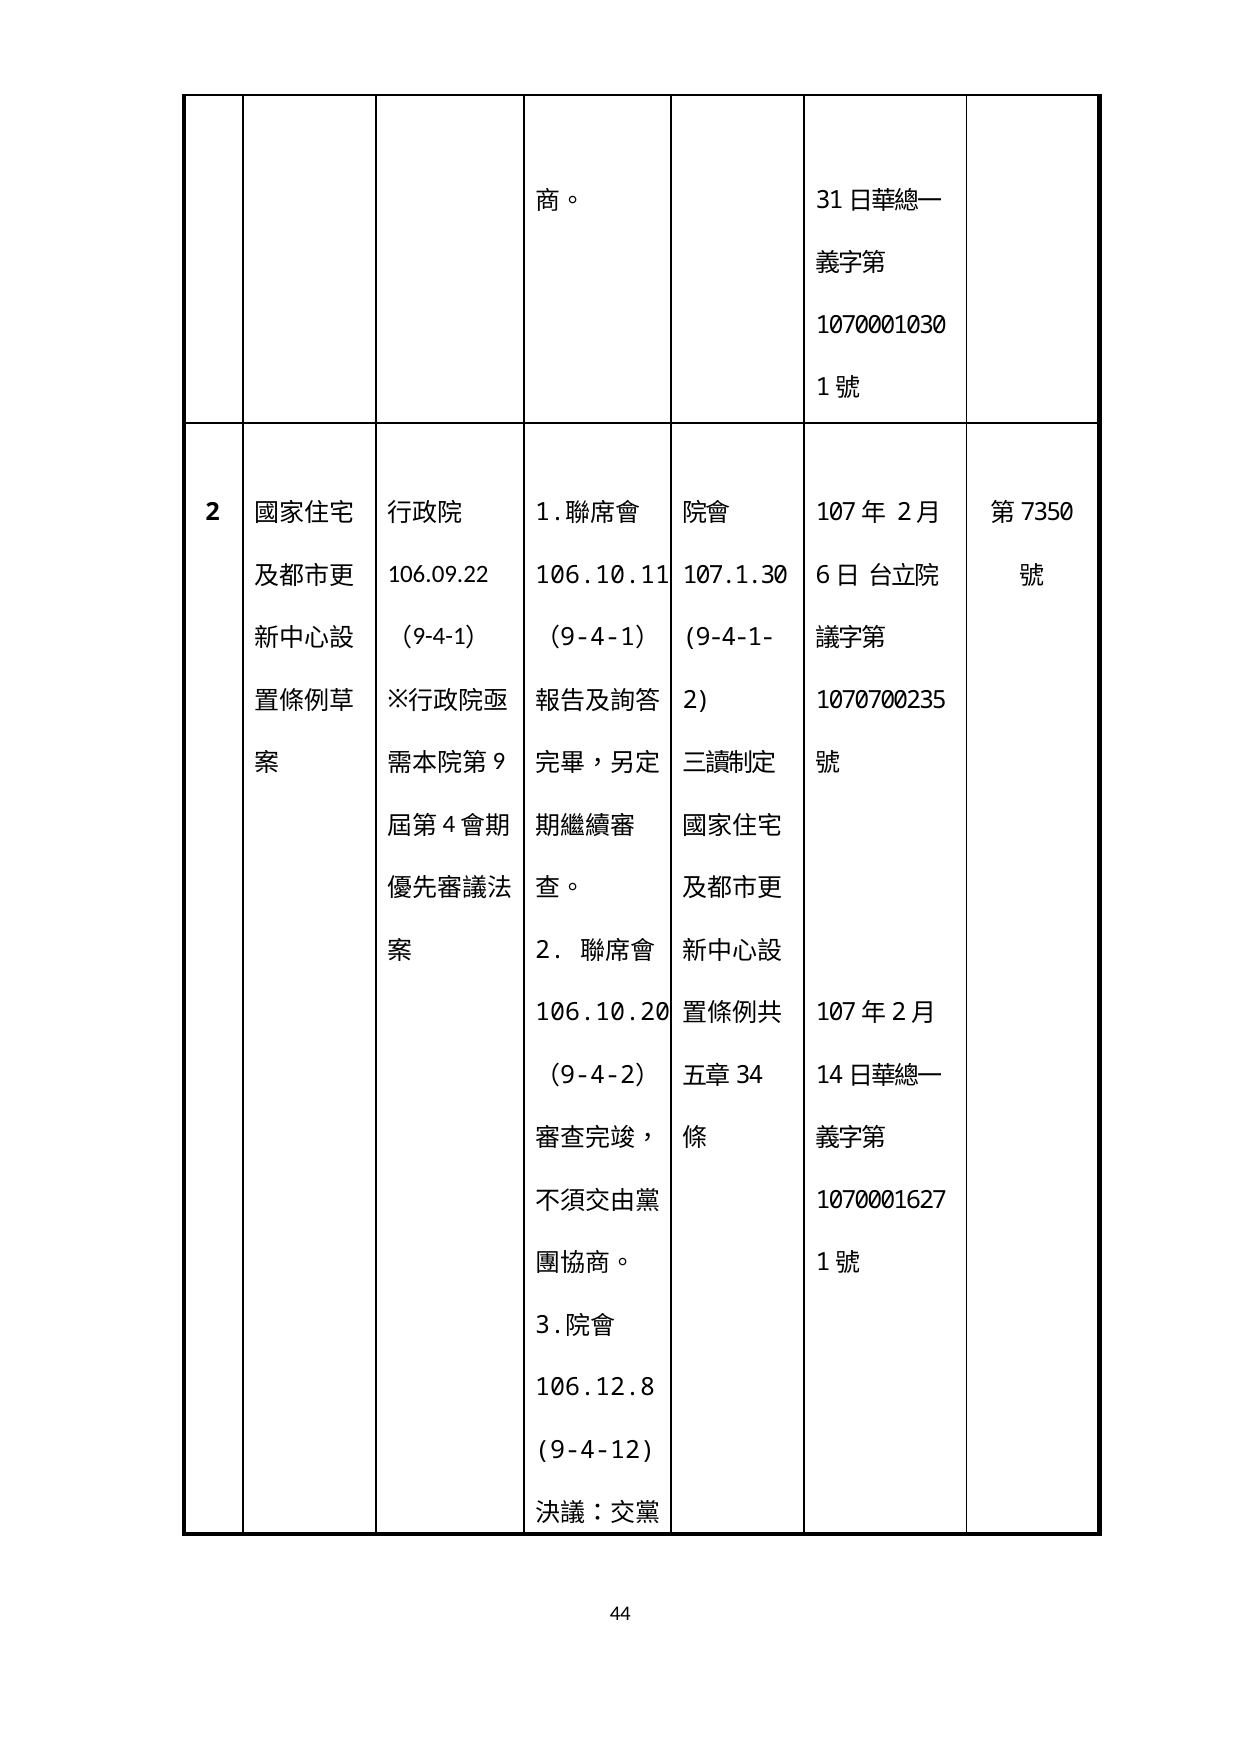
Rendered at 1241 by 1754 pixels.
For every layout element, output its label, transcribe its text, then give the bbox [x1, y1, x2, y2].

table_cell [186, 96, 242, 422]
table_cell 院會 107.1.30 (9-4-1-2) 三讀制定國家住宅及都市更新中心設置條例共五章34條 [672, 424, 803, 1532]
table_cell [672, 96, 803, 422]
table_cell [244, 96, 375, 422]
table_cell 2 [186, 424, 242, 1532]
table_cell [377, 96, 523, 422]
table_cell 1.聯席會106.10.11（9-4-1）報告及詢答完畢，另定期繼續審查。 2. 聯席會106.10.20（9-4-2）審查完竣，不須交由黨團協商。 3.院會106.12.8 (9-4-12)決議：交黨 [525, 424, 670, 1532]
table_cell 107年 2月 6日 台立院議字第1070700235號 107年2月14日華總一義字第10700016271號 [805, 424, 966, 1532]
table_cell [967, 96, 1097, 422]
table_cell 31日華總一義字第10700010301號 [805, 96, 966, 422]
table_cell 國家住宅及都市更新中心設置條例草案 [244, 424, 375, 1532]
table_cell 第7350號 [967, 424, 1097, 1532]
table_cell 商。 [525, 96, 670, 422]
table_cell 行政院 106.09.22 （9-4-1） ※行政院亟需本院第9屆第4會期優先審議法案 [377, 424, 523, 1532]
